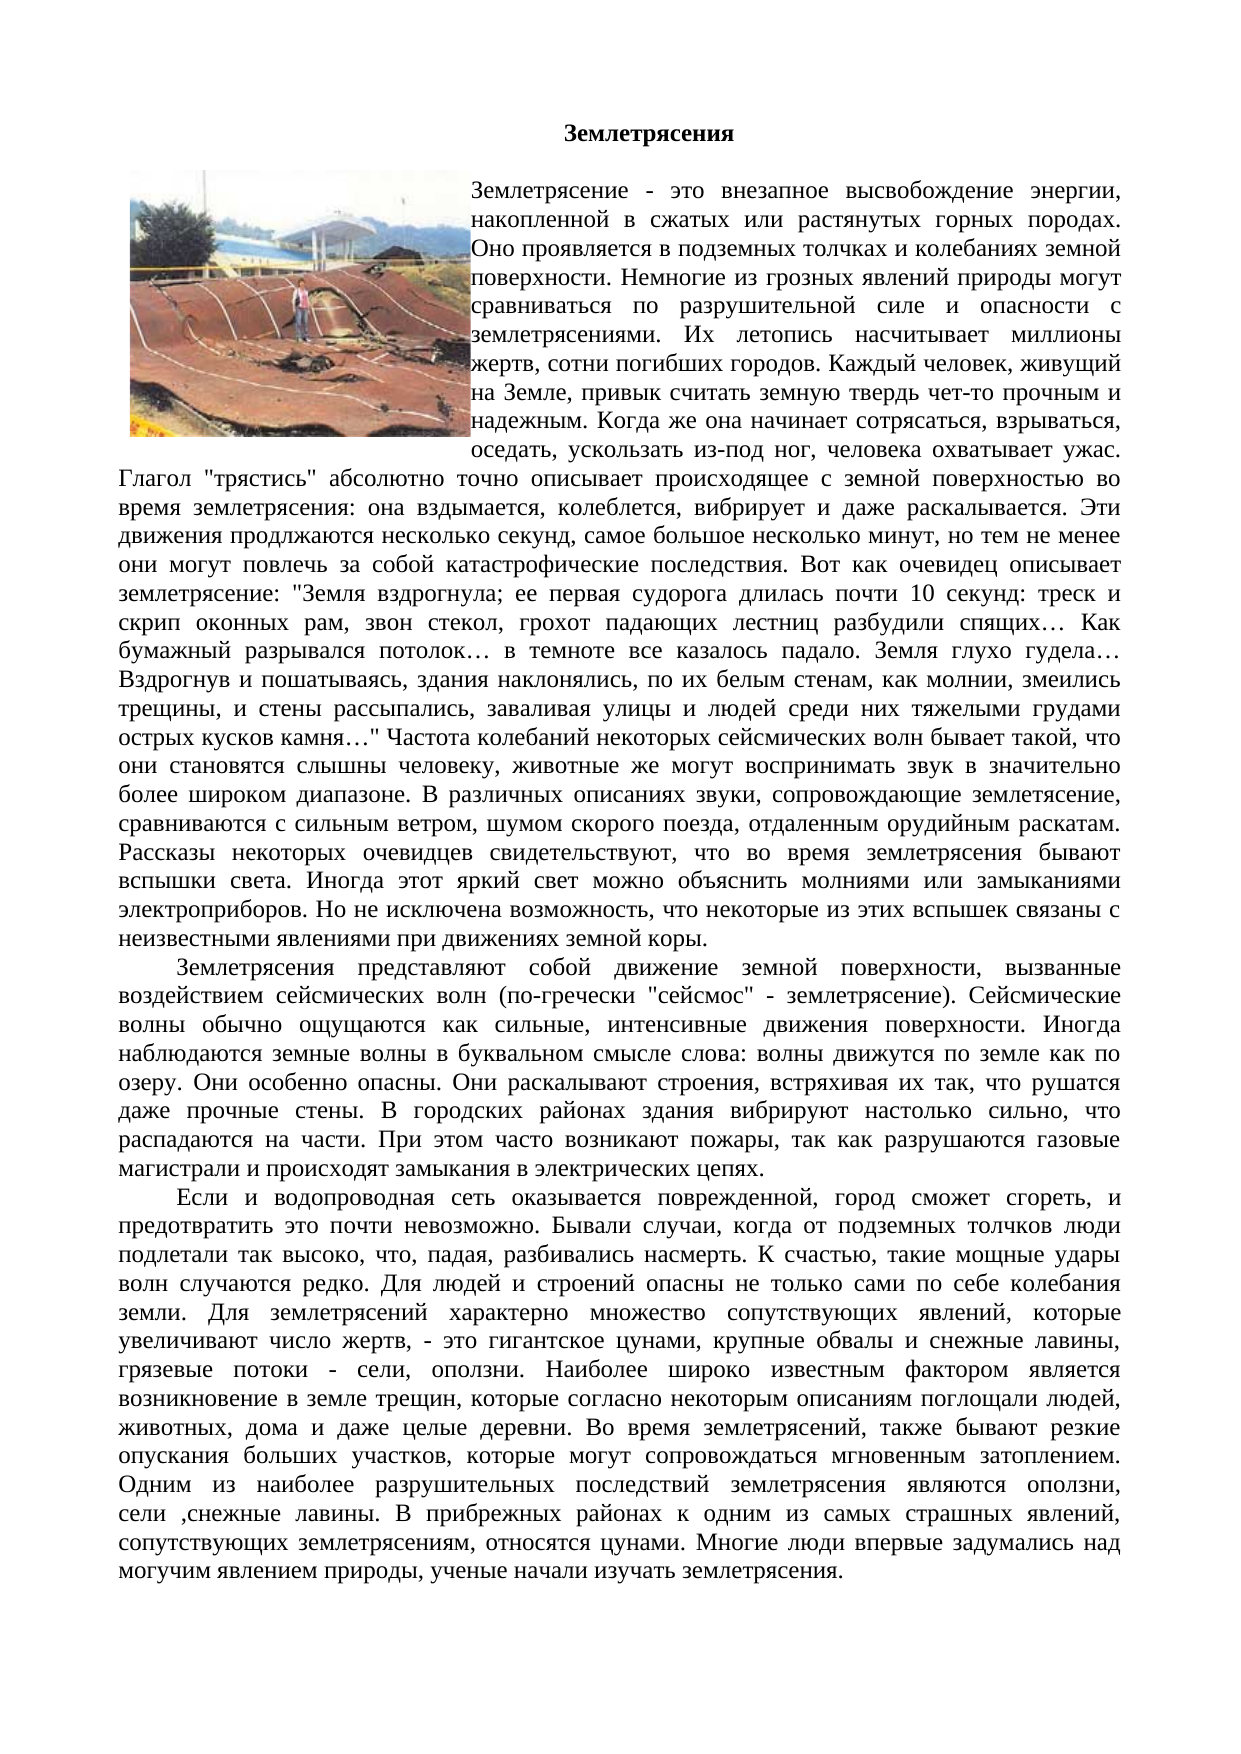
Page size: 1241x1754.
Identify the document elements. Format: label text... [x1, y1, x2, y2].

text Если и водопроводная сеть оказывается поврежденной, город сможет сгореть, и предотвратить это почти невозможно. Бывали случаи, когда от подземных толчков люди подлетали так высоко, что, падая, разбивались насмерть. К счастью, такие мощные удары волн случаются редко. Для людей и строений опасны не только сами по себе колебания земли. Для землетрясений характерно множество сопутствующих явлений, которые увеличивают число жертв, - это гигантское цунами, крупные обвалы и снежные лавины, грязевые потоки - сели, оползни. Наиболее широко известным фактором является возникновение в земле трещин, которые согласно некоторым описаниям поглощали людей, животных, дома и даже целые деревни. Во время землетрясений, также бывают резкие опускания больших участков, которые могут сопровождаться мгновенным затоплением. Одним из наиболее разрушительных последствий землетрясения являются оползни, сели ,снежные лавины. В прибрежных районах к одним из самых страшных явлений, сопутствующих землетрясениям, относятся цунами. Многие люди впервые задумались над могучим явлением природы, ученые начали изучать землетрясения. [118, 1182, 1122, 1584]
picture [129, 170, 471, 437]
text Землетрясения представляют собой движение земной поверхности, вызванные воздействием сейсмических волн (по-гречески "сейсмос" - землетрясение). Сейсмические волны обычно ощущаются как сильные, интенсивные движения поверхности. Иногда наблюдаются земные волны в буквальном смысле слова: волны движутся по земле как по озеру. Они особенно опасны. Они раскалывают строения, встряхивая их так, что рушатся даже прочные стены. В городских районах здания вибрируют настолько сильно, что распадаются на части. При этом часто возникают пожары, так как разрушаются газовые магистрали и происходят замыкания в электрических цепях. [118, 952, 1122, 1182]
text Землетрясения [118, 118, 1122, 147]
text Землетрясение - это внезапное высвобождение энергии, накопленной в сжатых или растянутых горных породах. Оно проявляется в подземных толчках и колебаниях земной поверхности. Немногие из грозных явлений природы могут сравниваться по разрушительной силе и опасности с землетрясениями. Их летопись насчитывает миллионы жертв, сотни погибших городов. Каждый человек, живущий на Земле, привык считать земную твердь чет-то прочным и надежным. Когда же она начинает сотрясаться, взрываться, оседать, ускользать из-под ног, человека охватывает ужас. Глагол "трястись" абсолютно точно описывает происходящее с земной поверхностью во время землетрясения: она вздымается, колеблется, вибрирует и даже раскалывается. Эти движения продлжаются несколько секунд, самое большое несколько минут, но тем не менее они могут повлечь за собой катастрофические последствия. Вот как очевидец описывает землетрясение: "Земля вздрогнула; ее первая судорога длилась почти 10 секунд: треск и скрип оконных рам, звон стекол, грохот падающих лестниц разбудили спящих… Как бумажный разрывался потолок… в темноте все казалось падало. Земля глухо гудела… Вздрогнув и пошатываясь, здания наклонялись, по их белым стенам, как молнии, змеились трещины, и стены рассыпались, заваливая улицы и людей среди них тяжелыми грудами острых кусков камня…" Частота колебаний некоторых сейсмических волн бывает такой, что они становятся слышны человеку, животные же могут воспринимать звук в значительно более широком диапазоне. В различных описаниях звуки, сопровождающие землетясение, сравниваются с сильным ветром, шумом скорого поезда, отдаленным орудийным раскатам. Рассказы некоторых очевидцев свидетельствуют, что во время землетрясения бывают вспышки света. Иногда этот яркий свет можно объяснить молниями или замыканиями электроприборов. Но не исключена возможность, что некоторые из этих вспышек связаны с неизвестными явлениями при движениях земной коры. [118, 176, 1122, 952]
